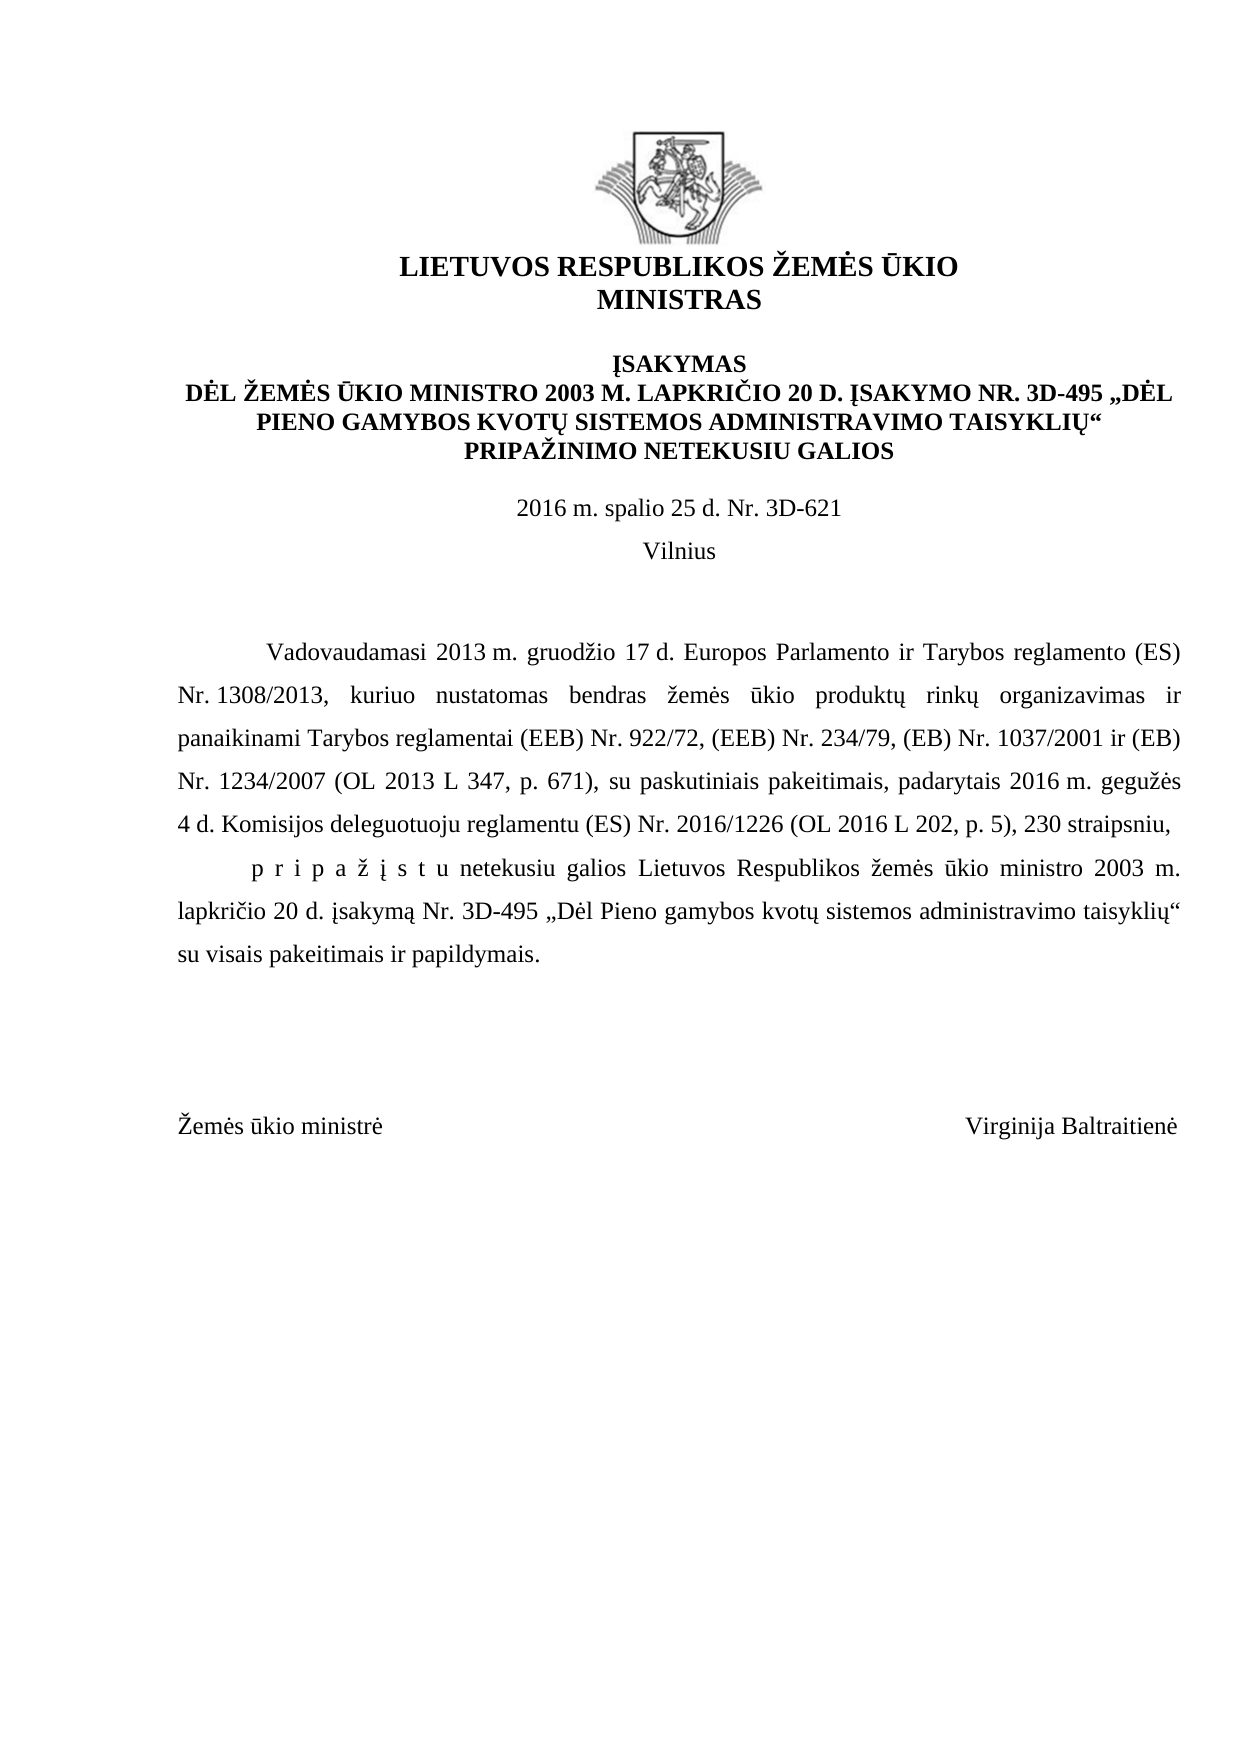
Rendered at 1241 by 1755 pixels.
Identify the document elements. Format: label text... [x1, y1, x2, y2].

text Vilnius [177, 536, 1181, 565]
text Vadovaudamasi 2013 m. gruodžio 17 d. Europos Parlamento ir Tarybos reglamento (ES) Nr. 1308/2013, kuriuo nustatomas bendras žemės ūkio produktų rinkų organizavimas ir panaikinami Tarybos reglamentai (EEB) Nr. 922/72, (EEB) Nr. 234/79, (EB) Nr. 1037/2001 ir (EB) Nr. 1234/2007 (OL 2013 L 347, p. 671), su paskutiniais pakeitimais, padarytais 2016 m. gegužės 4 d. Komisijos deleguotuoju reglamentu (ES) Nr. 2016/1226 (OL 2016 L 202, p. 5), 230 straipsniu, [177, 637, 1181, 838]
text DĖL ŽEMĖS ŪKIO MINISTRO 2003 M. LAPKRIČIO 20 D. ĮSAKYMO NR. 3D-495 „DĖL PIENO GAMYBOS KVOTŲ SISTEMOS ADMINISTRAVIMO TAISYKLIŲ“ PRIPAŽINIMO NETEKUSIU GALIOS [177, 378, 1181, 464]
text LIETUVOS RESPUBLIKOS ŽEMĖS ŪKIO [177, 249, 1181, 282]
text 2016 m. spalio 25 d. Nr. 3D-621 [177, 493, 1181, 522]
text p r i p a ž į s t u netekusiu galios Lietuvos Respublikos žemės ūkio ministro 2003 m. lapkričio 20 d. įsakymą Nr. 3D-495 „Dėl Pieno gamybos kvotų sistemos administravimo taisyklių“ su visais pakeitimais ir papildymais. [177, 853, 1181, 968]
text ĮSAKYMAS [177, 349, 1181, 378]
text Žemės ūkio ministrė Virginija Baltraitienė [177, 1111, 1181, 1140]
text MINISTRAS [177, 282, 1181, 316]
